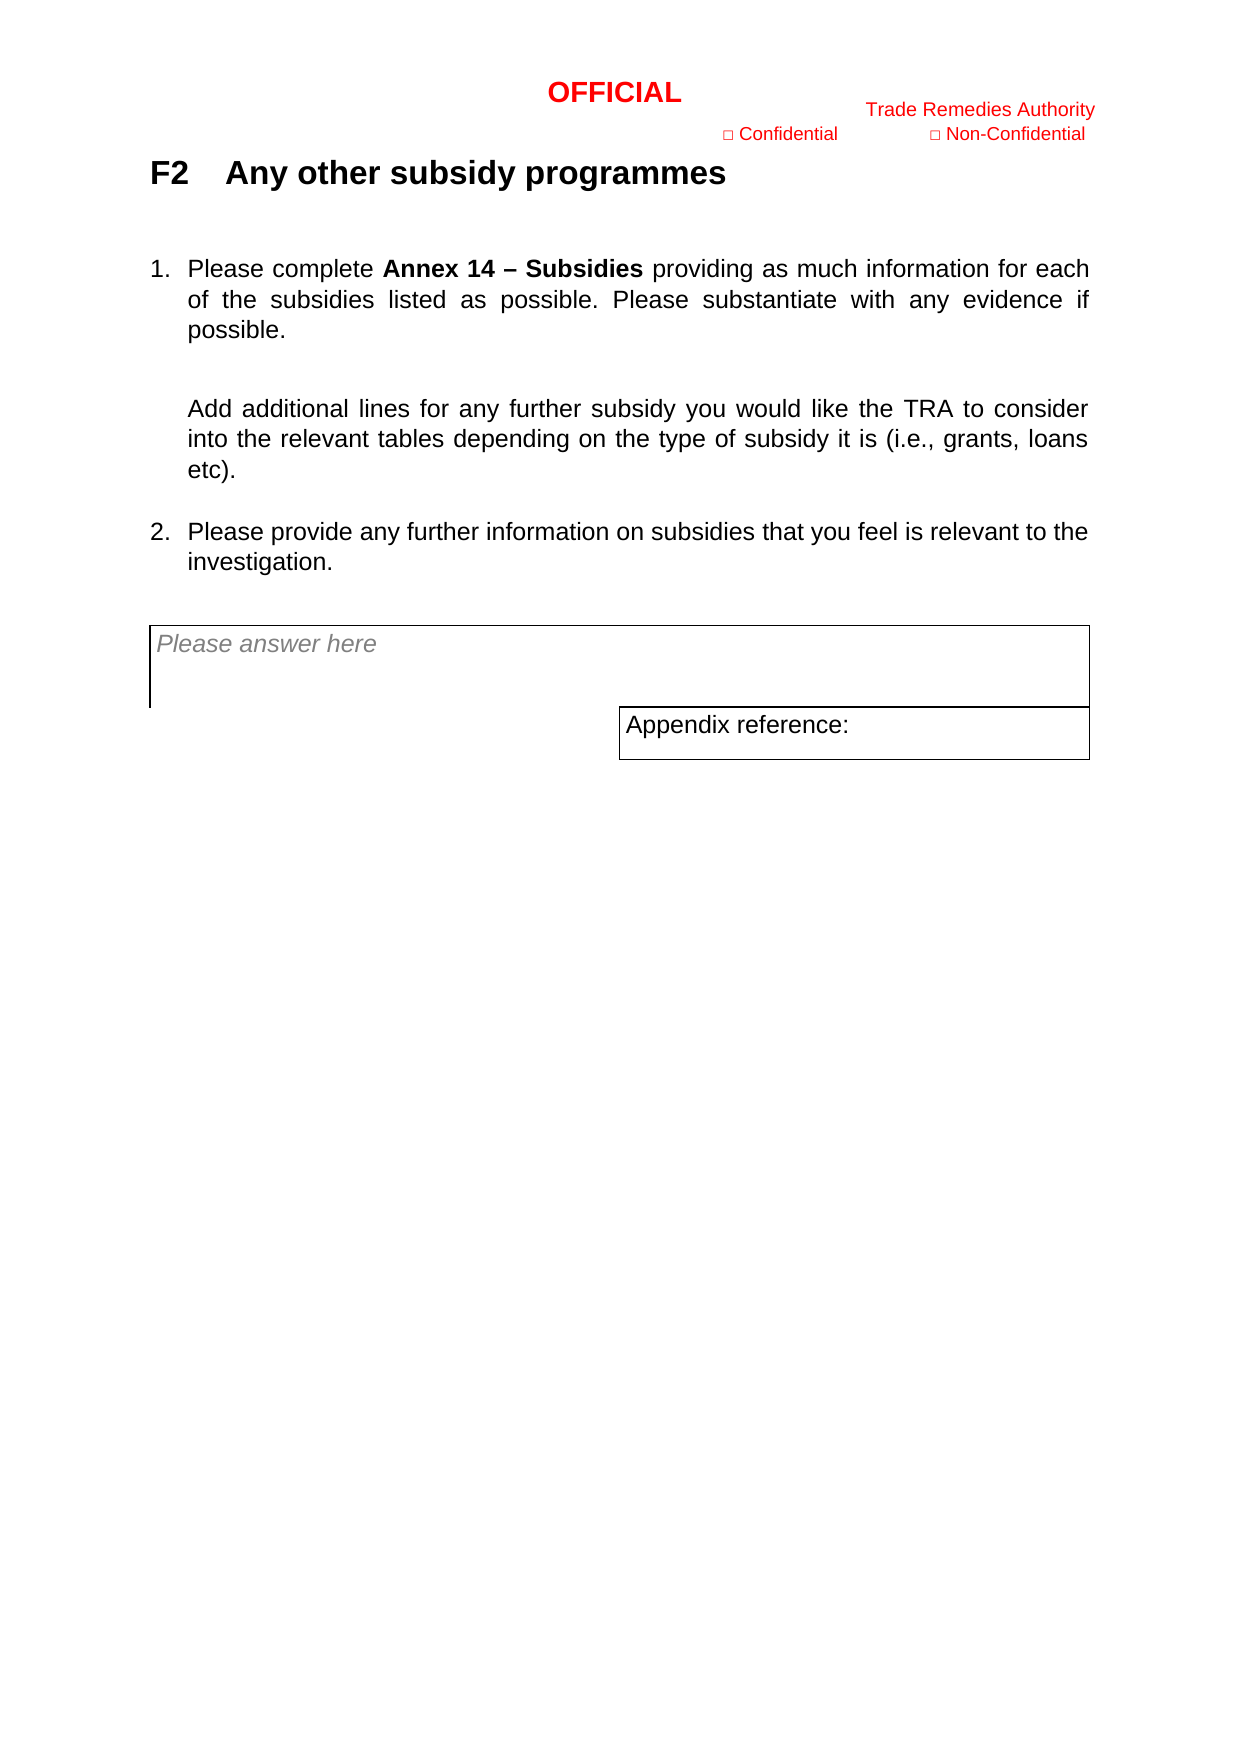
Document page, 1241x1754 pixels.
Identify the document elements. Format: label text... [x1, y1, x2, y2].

list Please provide any further information on subsidies that you feel is relevant to the investigation. [150, 516, 1090, 576]
text Add additional lines for any further subsidy you would like the TRA to consider into the relevant tables depending on the type of subsidy it is (i.e., grants, loans etc). [187, 393, 1090, 484]
table_cell Appendix reference: [620, 708, 1089, 759]
table_cell [150, 708, 619, 759]
table_header Please answer here [151, 626, 1089, 706]
subtitle F2 Any other subsidy programmes [150, 153, 1090, 192]
list Please complete Annex 14 – Subsidies providing as much information for each of the subsidies listed as possible. Please substantiate with any evidence if possible. [150, 254, 1090, 344]
